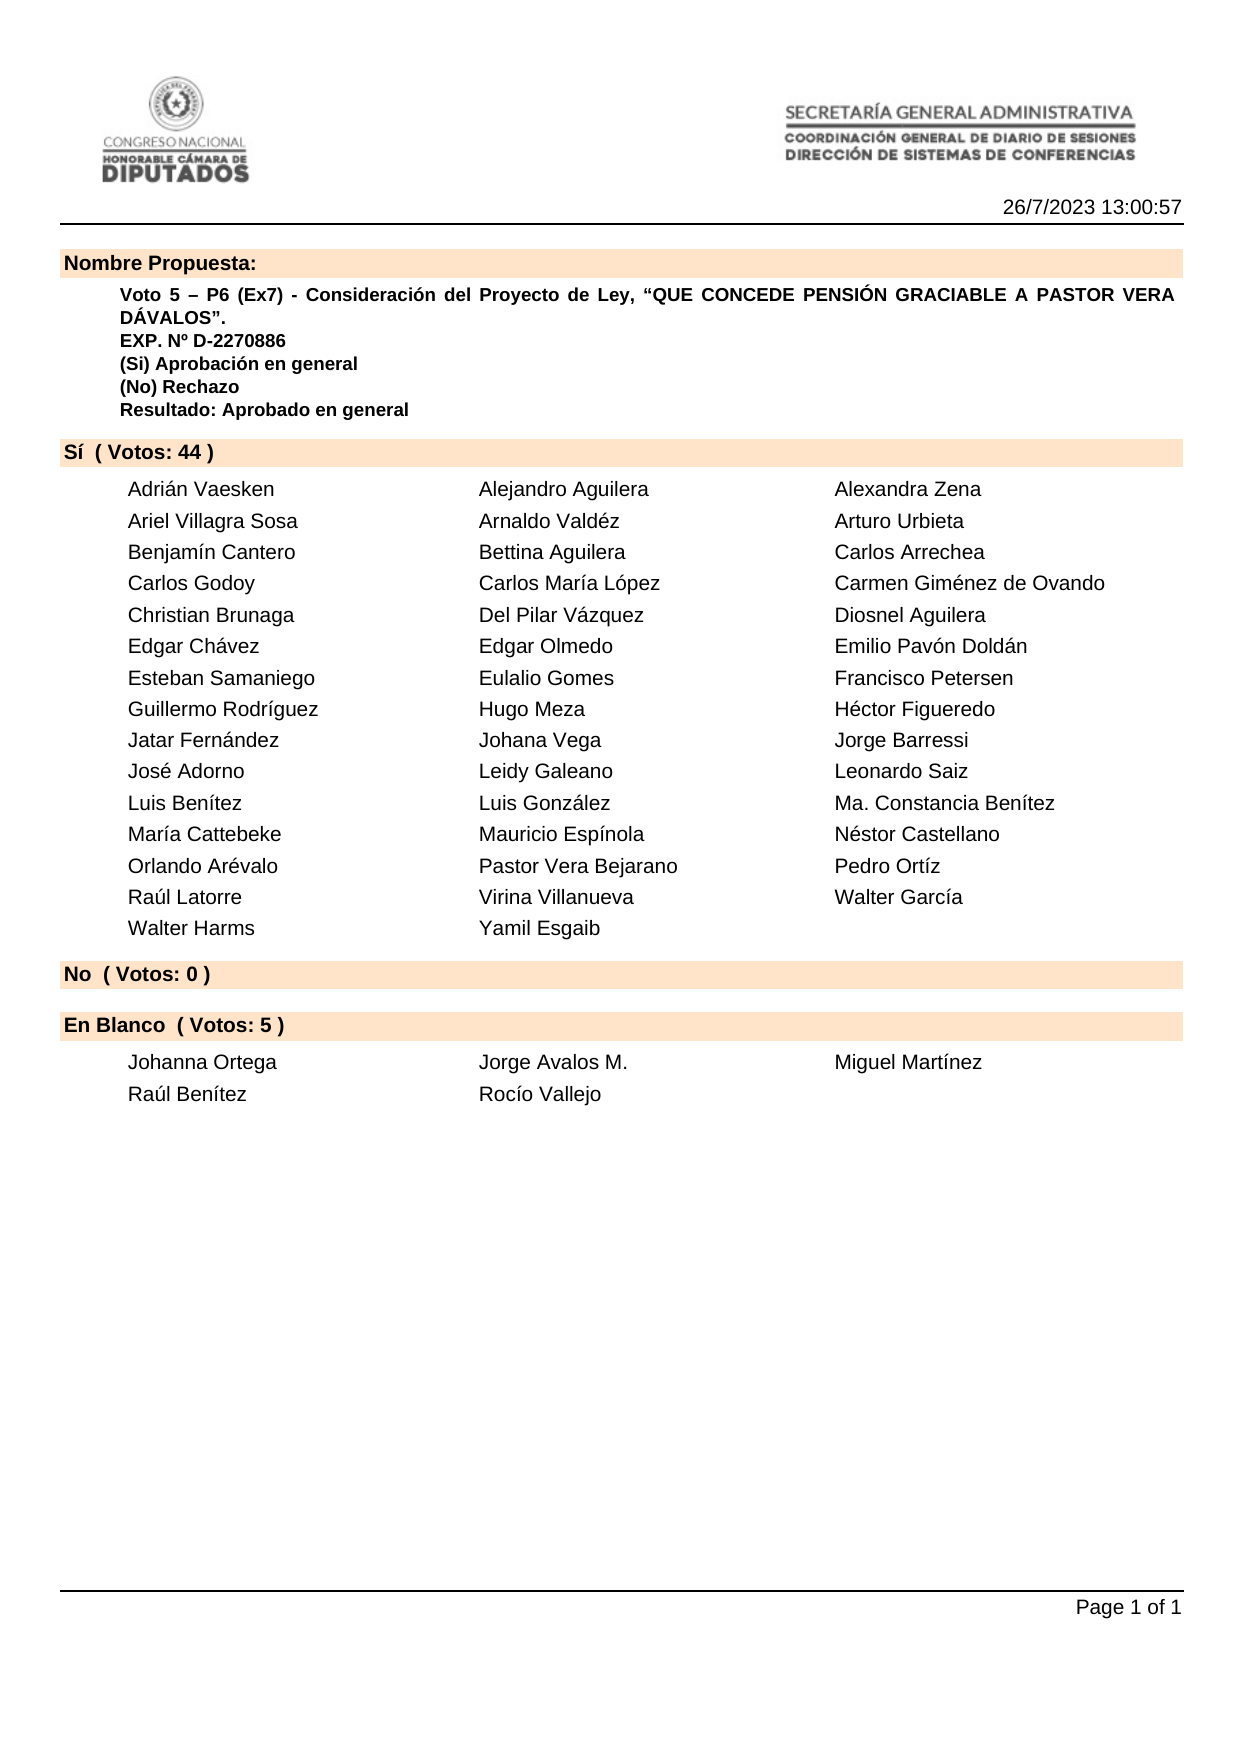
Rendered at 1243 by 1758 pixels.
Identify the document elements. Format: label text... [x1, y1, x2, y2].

table_cell [476, 1323, 815, 1351]
table_cell [60, 1135, 124, 1589]
table_cell [1184, 439, 1189, 467]
table_cell [1184, 633, 1189, 661]
table_cell No ( Votos: 0 ) [60, 961, 1183, 989]
table_cell Ma. Constancia Benítez [831, 790, 1168, 818]
table_cell [815, 1135, 831, 1589]
table_cell Carlos Arrechea [831, 539, 1168, 567]
table_cell [462, 1049, 476, 1126]
table_cell Sí ( Votos: 44 ) [60, 439, 1183, 467]
table_cell [1184, 821, 1189, 849]
table_cell [462, 476, 476, 961]
table_cell [815, 476, 831, 961]
table_cell [1184, 1414, 1189, 1589]
table_cell Leonardo Saiz [831, 758, 1168, 787]
table_cell Jatar Fernández [125, 727, 462, 755]
table_cell Walter Harms [125, 915, 462, 943]
table_cell [1184, 1109, 1189, 1126]
table_cell Ariel Villagra Sosa [125, 508, 462, 536]
table_cell [125, 1260, 462, 1288]
table_cell [1184, 1135, 1189, 1163]
table_cell [1184, 758, 1189, 787]
table_cell Johana Vega [476, 727, 815, 755]
table_cell [1184, 1197, 1189, 1226]
table_cell Guillermo Rodríguez [125, 696, 462, 724]
table_cell [1178, 284, 1189, 439]
table_cell [60, 1049, 124, 1126]
table_cell [1184, 1012, 1189, 1041]
table_cell [1184, 884, 1189, 912]
table_cell [1184, 915, 1189, 943]
table_cell Edgar Chávez [125, 633, 462, 661]
table_cell Carlos Godoy [125, 570, 462, 599]
table_cell [1184, 1080, 1189, 1109]
table_cell [1184, 249, 1189, 278]
table_cell En Blanco ( Votos: 5 ) [60, 1012, 1183, 1041]
table_cell [1184, 696, 1189, 724]
table_cell Raúl Latorre [125, 884, 462, 912]
table_cell Walter García [831, 884, 1168, 912]
table_cell José Adorno [125, 758, 462, 787]
table_cell [1184, 1594, 1189, 1628]
table_cell [831, 1078, 1168, 1126]
table_cell [1184, 727, 1189, 755]
table_cell Rocío Vallejo [476, 1080, 815, 1109]
table_cell [831, 1385, 1168, 1414]
table_cell [1184, 570, 1189, 599]
table_cell Nombre Propuesta: [60, 249, 1183, 278]
table_cell [1184, 961, 1189, 989]
table_cell [831, 1197, 1168, 1226]
table_cell [1184, 539, 1189, 567]
table_cell [1184, 601, 1189, 630]
table_cell [1184, 1041, 1189, 1049]
table_cell [476, 1197, 815, 1226]
table_cell [831, 1229, 1168, 1257]
table_cell Edgar Olmedo [476, 633, 815, 661]
table_cell [831, 1323, 1168, 1351]
table_cell [476, 1135, 815, 1163]
table_cell [125, 1197, 462, 1226]
table_cell [60, 1041, 1183, 1049]
table_cell [462, 1135, 476, 1589]
table_cell [125, 1291, 462, 1320]
table_cell [60, 1126, 1183, 1134]
table_cell [60, 284, 118, 439]
table_cell [118, 422, 1178, 439]
table_cell Johanna Ortega [125, 1049, 462, 1078]
table_cell [125, 1323, 462, 1351]
table_cell [1184, 1166, 1189, 1194]
table_cell [815, 1049, 831, 1126]
table_cell [831, 1414, 1168, 1589]
table_cell [1184, 664, 1189, 693]
table_cell [125, 1135, 462, 1163]
table_cell Miguel Martínez [831, 1049, 1168, 1078]
table_cell [125, 1166, 462, 1194]
table_cell [60, 278, 1183, 283]
table_cell [1184, 944, 1189, 961]
table_cell [60, 228, 1183, 249]
table_cell [831, 1260, 1168, 1288]
table_cell Adrián Vaesken [125, 476, 462, 504]
table_cell [1184, 790, 1189, 818]
table_cell Jorge Avalos M. [476, 1049, 815, 1078]
table_cell Mauricio Espínola [476, 821, 815, 849]
table_cell Carlos María López [476, 570, 815, 599]
table_cell [476, 944, 815, 961]
table_cell Benjamín Cantero [125, 539, 462, 567]
table_cell Raúl Benítez [125, 1080, 462, 1109]
table_cell [831, 1354, 1168, 1383]
table_cell Emilio Pavón Doldán [831, 633, 1168, 661]
table_cell Luis González [476, 790, 815, 818]
table_cell [1184, 508, 1189, 536]
table_cell [1184, 1049, 1189, 1078]
table_cell [1184, 852, 1189, 881]
table_header [1184, 189, 1189, 223]
table_cell Carmen Giménez de Ovando [831, 570, 1168, 599]
table_cell [831, 912, 1168, 961]
table_cell Arturo Urbieta [831, 508, 1168, 536]
table_cell María Cattebeke [125, 821, 462, 849]
table_cell [831, 1135, 1168, 1163]
table_cell [1184, 1354, 1189, 1383]
table_cell [125, 1414, 462, 1589]
table_cell [125, 944, 462, 961]
table_cell Christian Brunaga [125, 601, 462, 630]
table_cell Luis Benítez [125, 790, 462, 818]
table_cell Pedro Ortíz [831, 852, 1168, 881]
table_header 26/7/2023 13:00:57 [649, 189, 1183, 223]
table_cell Néstor Castellano [831, 821, 1168, 849]
table_cell [125, 1385, 462, 1414]
table_cell [60, 989, 1183, 1012]
table_cell [60, 468, 1183, 476]
table_cell [60, 476, 124, 961]
table_cell [1184, 1385, 1189, 1414]
table_header [60, 189, 649, 223]
table_cell [1184, 468, 1189, 476]
table_cell [1168, 1135, 1183, 1589]
table_cell [1184, 1291, 1189, 1320]
table_cell Héctor Figueredo [831, 696, 1168, 724]
table_cell [476, 1260, 815, 1288]
table_cell [1184, 1260, 1189, 1288]
table_cell [476, 1229, 815, 1257]
table_cell [1184, 1229, 1189, 1257]
table_cell Bettina Aguilera [476, 539, 815, 567]
table_cell Francisco Petersen [831, 664, 1168, 693]
table_cell [476, 1291, 815, 1320]
table_cell [476, 1354, 815, 1383]
table_cell Alexandra Zena [831, 476, 1168, 504]
table_cell [831, 1291, 1168, 1320]
table_cell [1168, 476, 1183, 961]
table_cell Hugo Meza [476, 696, 815, 724]
table_cell Diosnel Aguilera [831, 601, 1168, 630]
table_cell [1184, 1323, 1189, 1351]
table_cell [831, 1166, 1168, 1194]
table_cell Del Pilar Vázquez [476, 601, 815, 630]
table_cell [476, 1414, 815, 1589]
table_cell [125, 1354, 462, 1383]
table_cell Pastor Vera Bejarano [476, 852, 815, 881]
table_cell Voto 5 – P6 (Ex7) - Consideración del Proyecto de Ley, “QUE CONCEDE PENSIÓN GRACIABLE A PASTOR VERA DÁVALOS”. EXP. Nº D-2270886 (Si) Aprobación en general (No) Rechazo Resultado: Aprobado en general [118, 284, 1178, 422]
table_cell [1168, 1049, 1183, 1126]
table_cell Esteban Samaniego [125, 664, 462, 693]
table_cell [1184, 1126, 1189, 1134]
table_cell Arnaldo Valdéz [476, 508, 815, 536]
table_cell [1184, 476, 1189, 504]
table_cell Alejandro Aguilera [476, 476, 815, 504]
table_cell Jorge Barressi [831, 727, 1168, 755]
table_cell Virina Villanueva [476, 884, 815, 912]
table_cell [1184, 228, 1189, 249]
table_cell Leidy Galeano [476, 758, 815, 787]
table_cell [476, 1166, 815, 1194]
table_cell [476, 1385, 815, 1414]
table_cell [60, 1594, 827, 1628]
table_cell [1184, 989, 1189, 1012]
table_cell [125, 1229, 462, 1257]
table_cell Yamil Esgaib [476, 915, 815, 943]
table_cell Eulalio Gomes [476, 664, 815, 693]
table_cell [476, 1109, 815, 1126]
table_cell [125, 1109, 462, 1126]
table_cell Page 1 of 1 [827, 1594, 1183, 1628]
table_cell Orlando Arévalo [125, 852, 462, 881]
